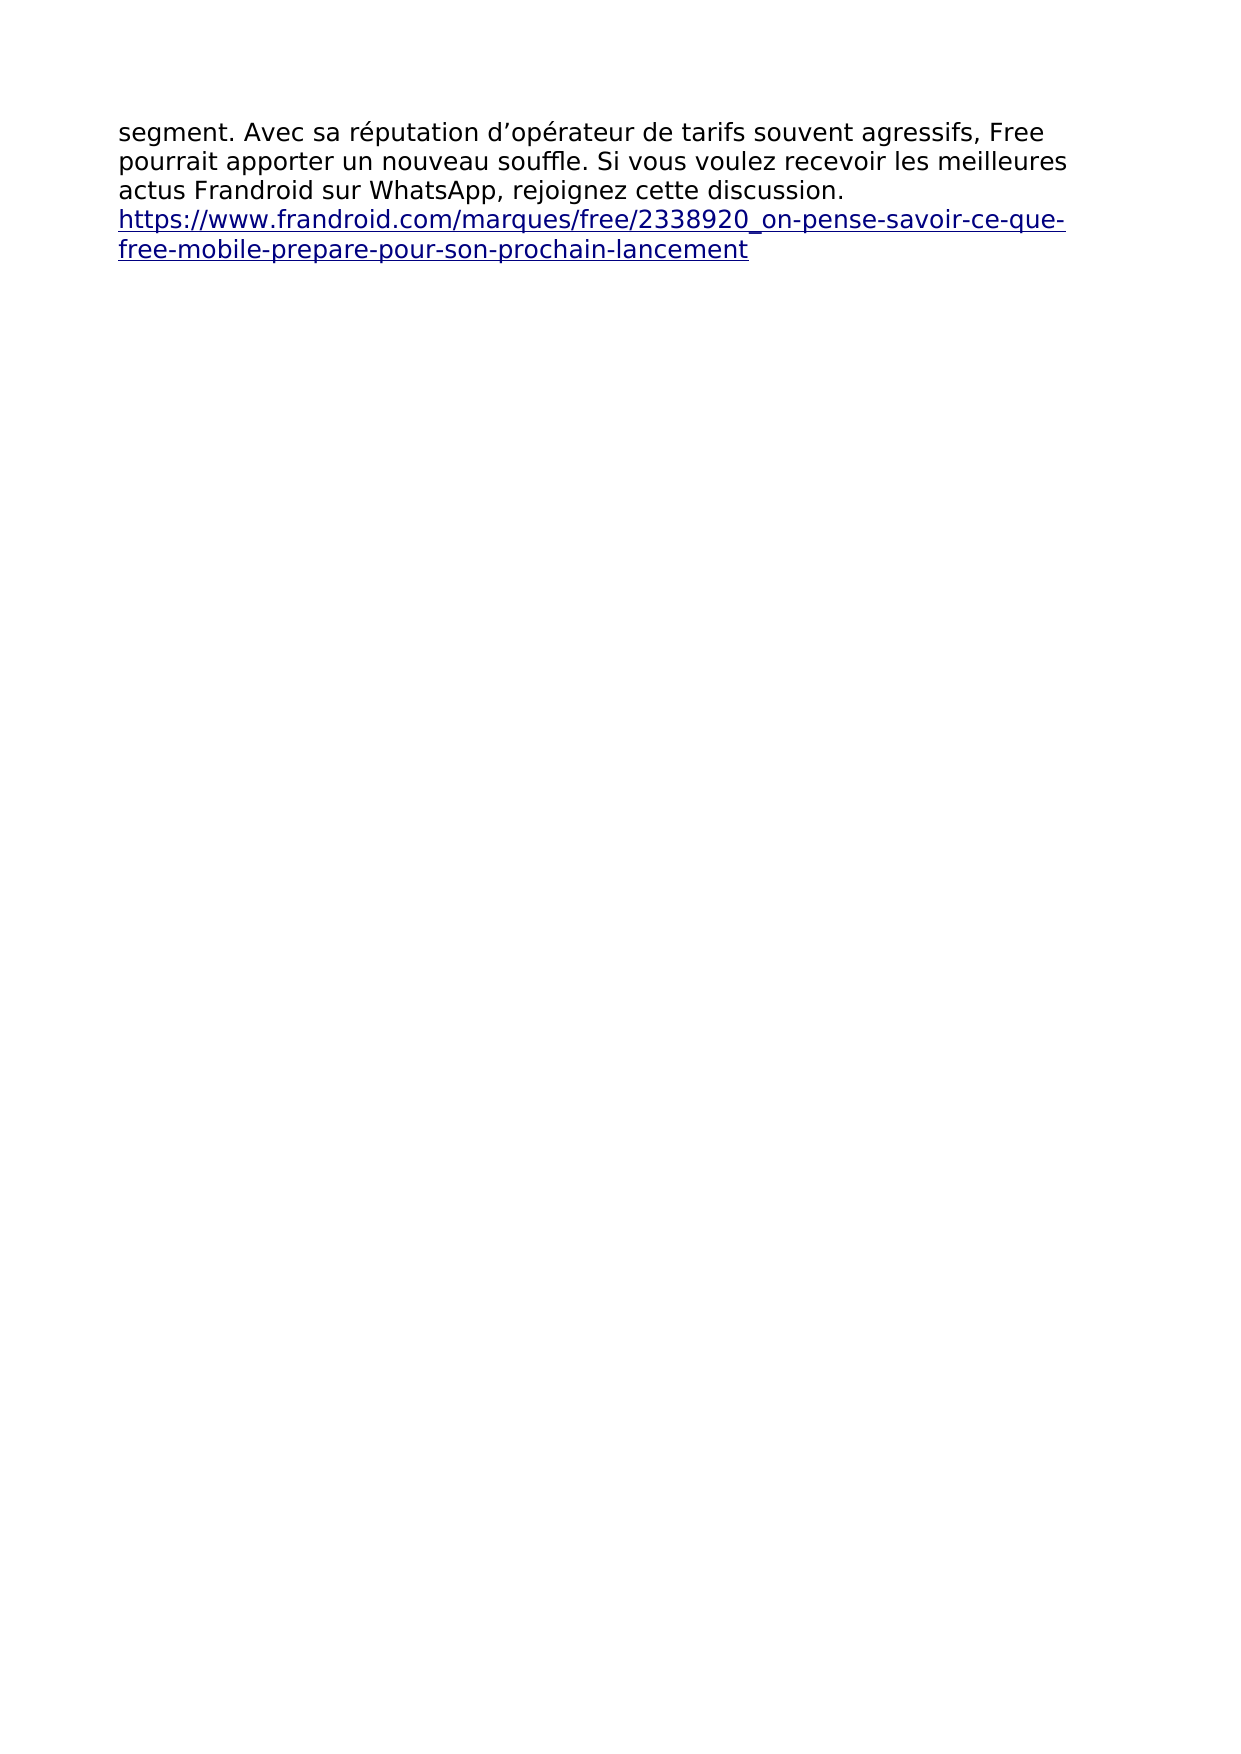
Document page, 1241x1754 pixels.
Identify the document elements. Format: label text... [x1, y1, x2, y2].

text segment. Avec sa réputation d’opérateur de tarifs souvent agressifs, Free pourrait apporter un nouveau souffle. Si vous voulez recevoir les meilleures actus Frandroid sur WhatsApp, rejoignez cette discussion. https://www.frandroid.com/marques/free/2338920_on-pense-savoir-ce-que-free-mobile-prepare-pour-son-prochain-lancement [118, 118, 1122, 264]
